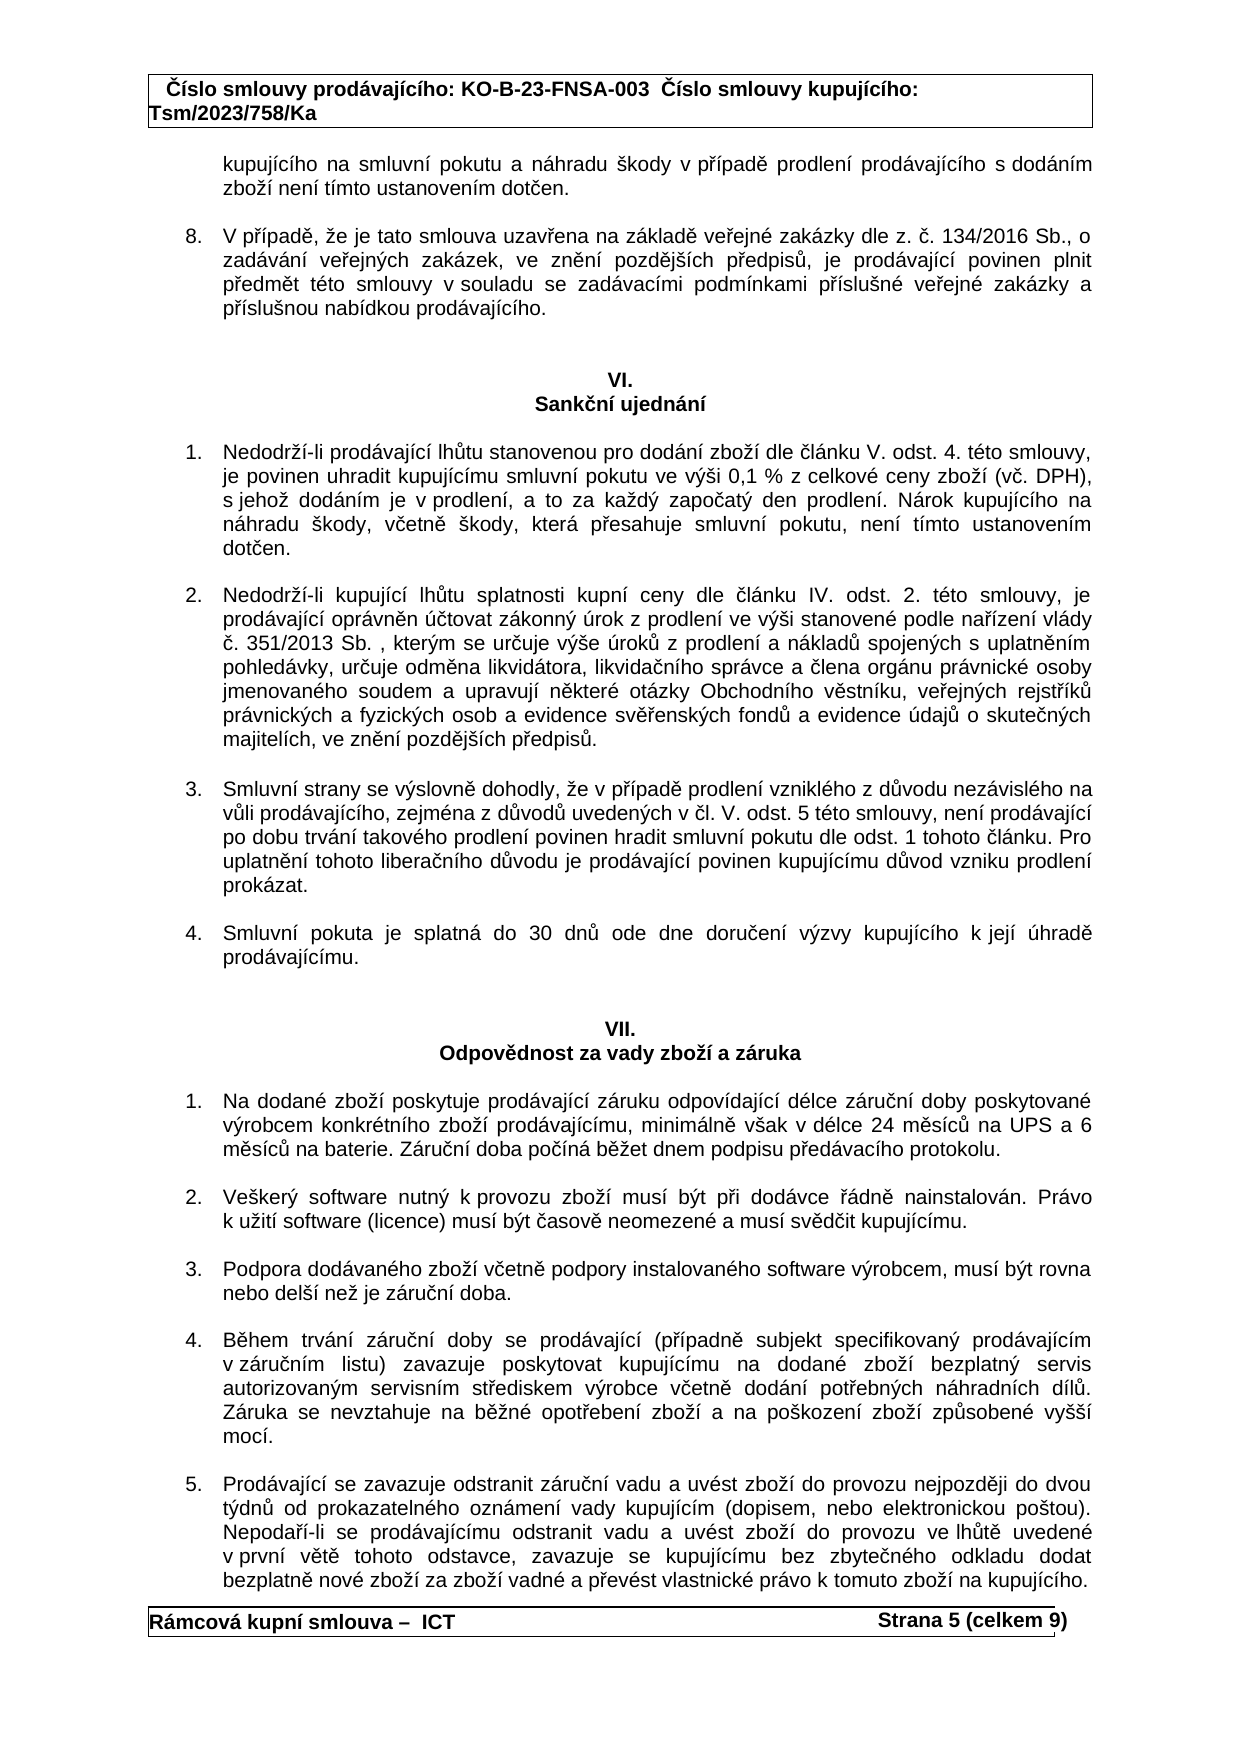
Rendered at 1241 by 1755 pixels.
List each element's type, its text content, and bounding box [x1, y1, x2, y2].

list Nedodrží-li kupující lhůtu splatnosti kupní ceny dle článku IV. odst. 2. této smlouvy, je prodávající oprávněn účtovat zákonný úrok z prodlení ve výši stanovené podle nařízení vlády č. 351/2013 Sb. , kterým se určuje výše úroků z prodlení a nákladů spojených s uplatněním pohledávky, určuje odměna likvidátora, likvidačního správce a člena orgánu právnické osoby jmenovaného soudem a upravují některé otázky Obchodního věstníku, veřejných rejstříků právnických a fyzických osob a evidence svěřenských fondů a evidence údajů o skutečných majitelích, ve znění pozdějších předpisů. [185, 583, 1093, 751]
text VI. [148, 368, 1093, 392]
list Nedodrží-li prodávající lhůtu stanovenou pro dodání zboží dle článku V. odst. 4. této smlouvy, je povinen uhradit kupujícímu smluvní pokutu ve výši 0,1 % z celkové ceny zboží (vč. DPH), s jehož dodáním je v prodlení, a to za každý započatý den prodlení. Nárok kupujícího na náhradu škody, včetně škody, která přesahuje smluvní pokutu, není tímto ustanovením dotčen. [185, 439, 1093, 559]
list Podpora dodávaného zboží včetně podpory instalovaného software výrobcem, musí být rovna nebo delší než je záruční doba. [185, 1256, 1093, 1304]
text VII. [148, 1017, 1093, 1041]
list Během trvání záruční doby se prodávající (případně subjekt specifikovaný prodávajícím v záručním listu) zavazuje poskytovat kupujícímu na dodané zboží bezplatný servis autorizovaným servisním střediskem výrobce včetně dodání potřebných náhradních dílů. Záruka se nevztahuje na běžné opotřebení zboží a na poškození zboží způsobené vyšší mocí. [185, 1328, 1093, 1448]
subtitle Sankční ujednání [148, 392, 1093, 416]
list Smluvní strany se výslovně dohodly, že v případě prodlení vzniklého z důvodu nezávislého na vůli prodávajícího, zejména z důvodů uvedených v čl. V. odst. 5 této smlouvy, není prodávající po dobu trvání takového prodlení povinen hradit smluvní pokutu dle odst. 1 tohoto článku. Pro uplatnění tohoto liberačního důvodu je prodávající povinen kupujícímu důvod vzniku prodlení prokázat. [185, 777, 1093, 897]
list V případě, že je tato smlouva uzavřena na základě veřejné zakázky dle z. č. 134/2016 Sb., o zadávání veřejných zakázek, ve znění pozdějších předpisů, je prodávající povinen plnit předmět této smlouvy v souladu se zadávacími podmínkami příslušné veřejné zakázky a příslušnou nabídkou prodávajícího. [185, 224, 1093, 320]
list Smluvní pokuta je splatná do 30 dnů ode dne doručení výzvy kupujícího k její úhradě prodávajícímu. [185, 921, 1093, 969]
list kupujícího na smluvní pokutu a náhradu škody v případě prodlení prodávajícího s dodáním zboží není tímto ustanovením dotčen. [185, 152, 1093, 200]
list Na dodané zboží poskytuje prodávající záruku odpovídající délce záruční doby poskytované výrobcem konkrétního zboží prodávajícímu, minimálně však v délce 24 měsíců na UPS a 6 měsíců na baterie. Záruční doba počíná běžet dnem podpisu předávacího protokolu. [185, 1089, 1093, 1161]
list Prodávající se zavazuje odstranit záruční vadu a uvést zboží do provozu nejpozději do dvou týdnů od prokazatelného oznámení vady kupujícím (dopisem, nebo elektronickou poštou). Nepodaří-li se prodávajícímu odstranit vadu a uvést zboží do provozu ve lhůtě uvedené v první větě tohoto odstavce, zavazuje se kupujícímu bez zbytečného odkladu dodat bezplatně nové zboží za zboží vadné a převést vlastnické právo k tomuto zboží na kupujícího. [185, 1472, 1093, 1592]
list Veškerý software nutný k provozu zboží musí být při dodávce řádně nainstalován. Právo k užití software (licence) musí být časově neomezené a musí svědčit kupujícímu. [185, 1184, 1093, 1232]
subtitle Odpovědnost za vady zboží a záruka [148, 1041, 1093, 1065]
